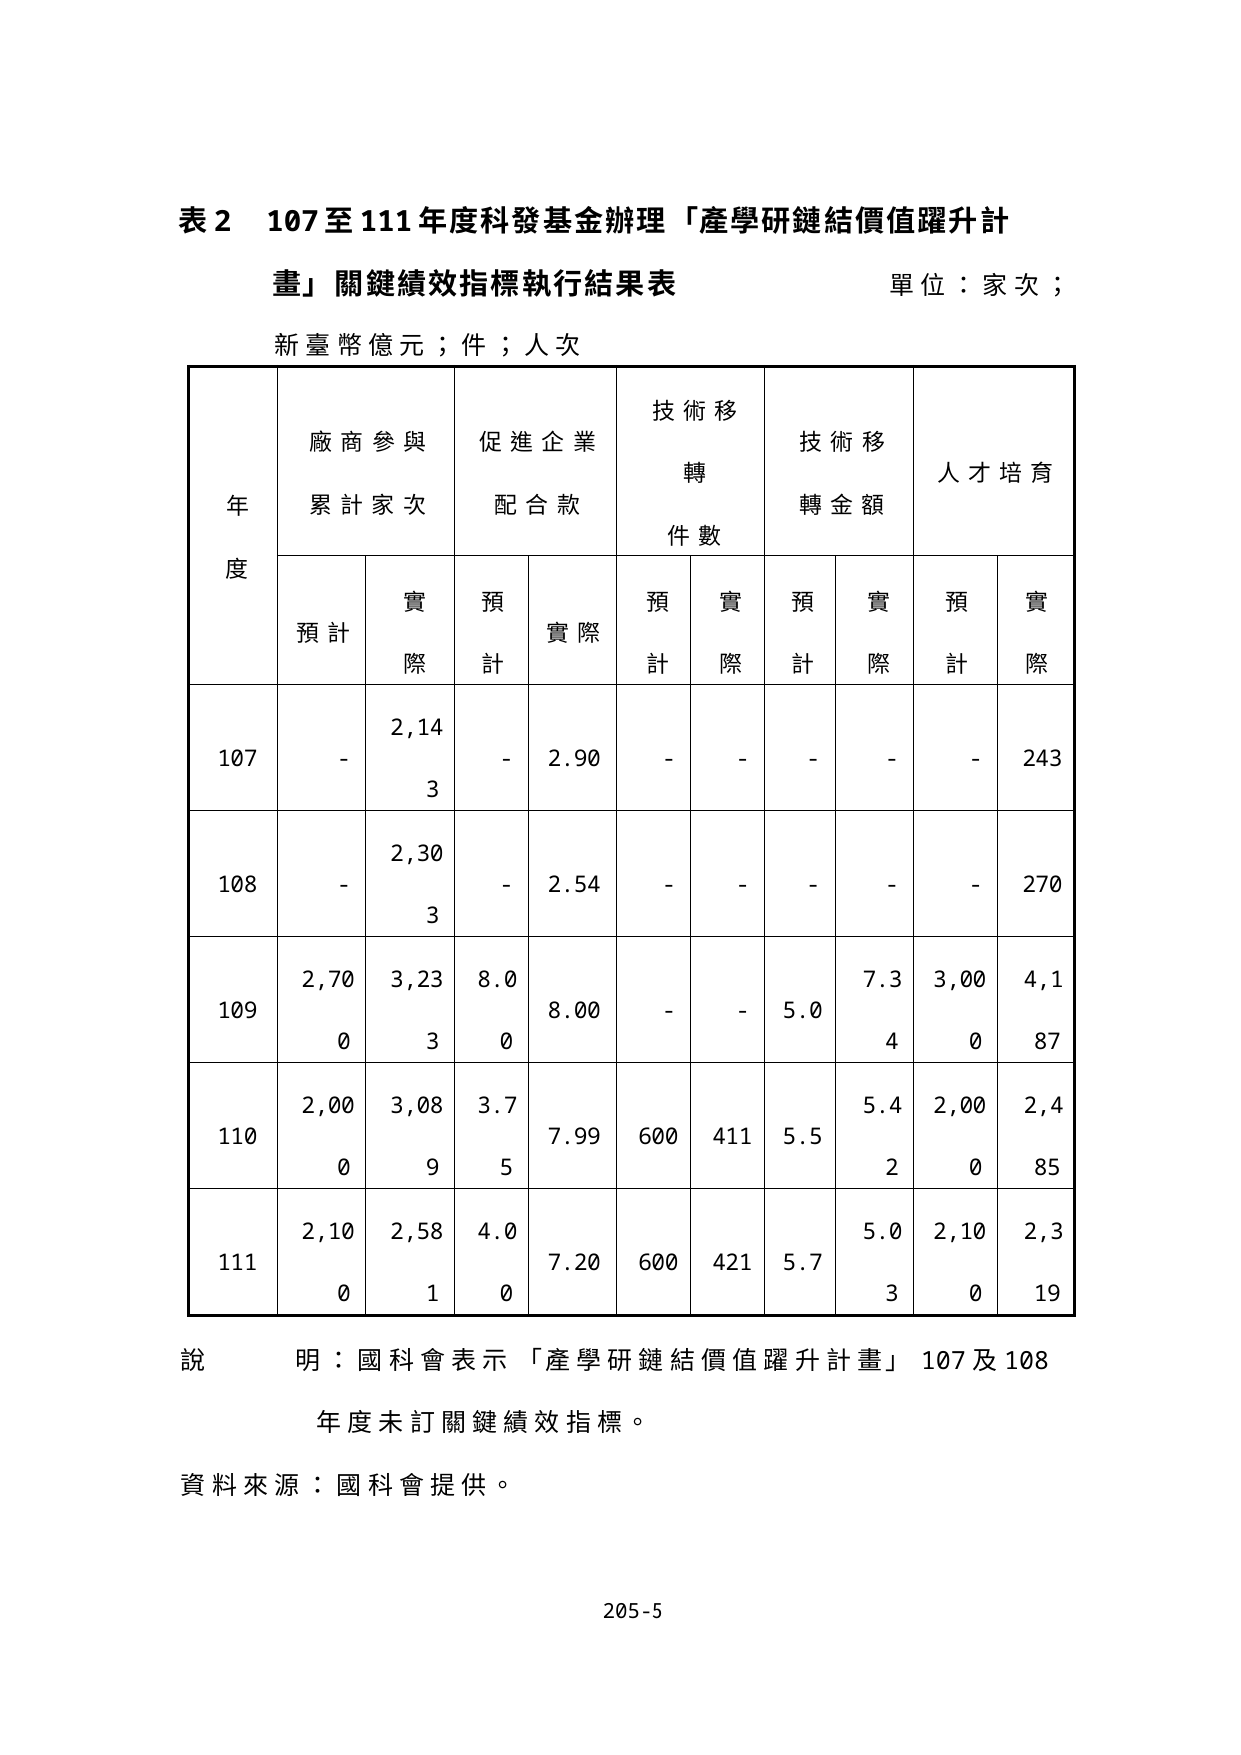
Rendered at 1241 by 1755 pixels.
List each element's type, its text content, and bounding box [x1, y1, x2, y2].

table_cell - [765, 685, 835, 809]
table_cell - [836, 811, 913, 936]
table_cell - [278, 811, 365, 936]
table_cell - [691, 811, 764, 936]
table_cell 2.54 [529, 811, 616, 936]
table_cell 2.90 [529, 685, 616, 809]
table_cell 8.00 [455, 937, 528, 1062]
table_cell 7.34 [836, 937, 913, 1062]
table_cell - [617, 937, 690, 1062]
table_cell 2,319 [998, 1189, 1073, 1314]
table_cell 3,233 [366, 937, 454, 1062]
table_cell 預計 [278, 556, 365, 683]
table_cell - [617, 685, 690, 809]
table_cell 411 [691, 1063, 764, 1188]
table_cell - [914, 811, 997, 936]
table_cell 2,581 [366, 1189, 454, 1314]
text 資料來源：國科會提供。 [177, 1442, 1063, 1504]
table_cell 421 [691, 1189, 764, 1314]
table_cell 270 [998, 811, 1073, 936]
table_cell - [455, 685, 528, 809]
table_cell 5.42 [836, 1063, 913, 1188]
table_cell 600 [617, 1063, 690, 1188]
table_cell 110 [190, 1063, 277, 1188]
table_cell 108 [190, 811, 277, 936]
table_cell - [278, 685, 365, 809]
table_cell 3,089 [366, 1063, 454, 1188]
table_cell 3.75 [455, 1063, 528, 1188]
table_cell 7.99 [529, 1063, 616, 1188]
table_cell 預計 [617, 556, 690, 683]
table_cell 預計 [914, 556, 997, 683]
table_cell 2,303 [366, 811, 454, 936]
table_cell 2,000 [278, 1063, 365, 1188]
table_cell - [691, 685, 764, 809]
table_cell 5.7 [765, 1189, 835, 1314]
table_cell 2,100 [914, 1189, 997, 1314]
table_cell 2,000 [914, 1063, 997, 1188]
table_cell 預計 [765, 556, 835, 683]
table_cell 5.5 [765, 1063, 835, 1188]
table_cell - [765, 811, 835, 936]
table_header 技術移轉金額 [765, 368, 913, 555]
text 說 明：國科會表示「產學研鏈結價值躍升計畫」107及108年度未訂關鍵績效指標。 [177, 1317, 1063, 1442]
table_header 促進企業配合款 [455, 368, 616, 555]
table_cell 實際 [836, 556, 913, 683]
table_cell 243 [998, 685, 1073, 809]
table_cell - [455, 811, 528, 936]
table_cell - [691, 937, 764, 1062]
table_cell 實際 [998, 556, 1073, 683]
table_cell 實際 [529, 556, 616, 683]
table_cell 600 [617, 1189, 690, 1314]
table_cell 2,700 [278, 937, 365, 1062]
text 表2 107至111年度科發基金辦理「產學研鏈結價值躍升計畫」關鍵績效指標執行結果表 單位：家次；新臺幣億元；件；人次 [177, 177, 1063, 365]
table_header 人才培育 [914, 368, 1073, 555]
table_cell 4.00 [455, 1189, 528, 1314]
table_cell 111 [190, 1189, 277, 1314]
table_cell 5.03 [836, 1189, 913, 1314]
table_cell 2,143 [366, 685, 454, 809]
table_cell 預計 [455, 556, 528, 683]
table_cell 2,485 [998, 1063, 1073, 1188]
table_cell 4,187 [998, 937, 1073, 1062]
table_cell - [617, 811, 690, 936]
table_cell 2,100 [278, 1189, 365, 1314]
table_header 年度 [190, 368, 277, 683]
table_cell 實際 [366, 556, 454, 683]
table_cell 實際 [691, 556, 764, 683]
table_header 技術移轉 件數 [617, 368, 764, 555]
table_cell 107 [190, 685, 277, 809]
table_header 廠商參與累計家次 [278, 368, 454, 555]
table_cell 109 [190, 937, 277, 1062]
table_cell - [914, 685, 997, 809]
table_cell 7.20 [529, 1189, 616, 1314]
table_cell - [836, 685, 913, 809]
table_cell 3,000 [914, 937, 997, 1062]
table_cell 5.0 [765, 937, 835, 1062]
table_cell 8.00 [529, 937, 616, 1062]
